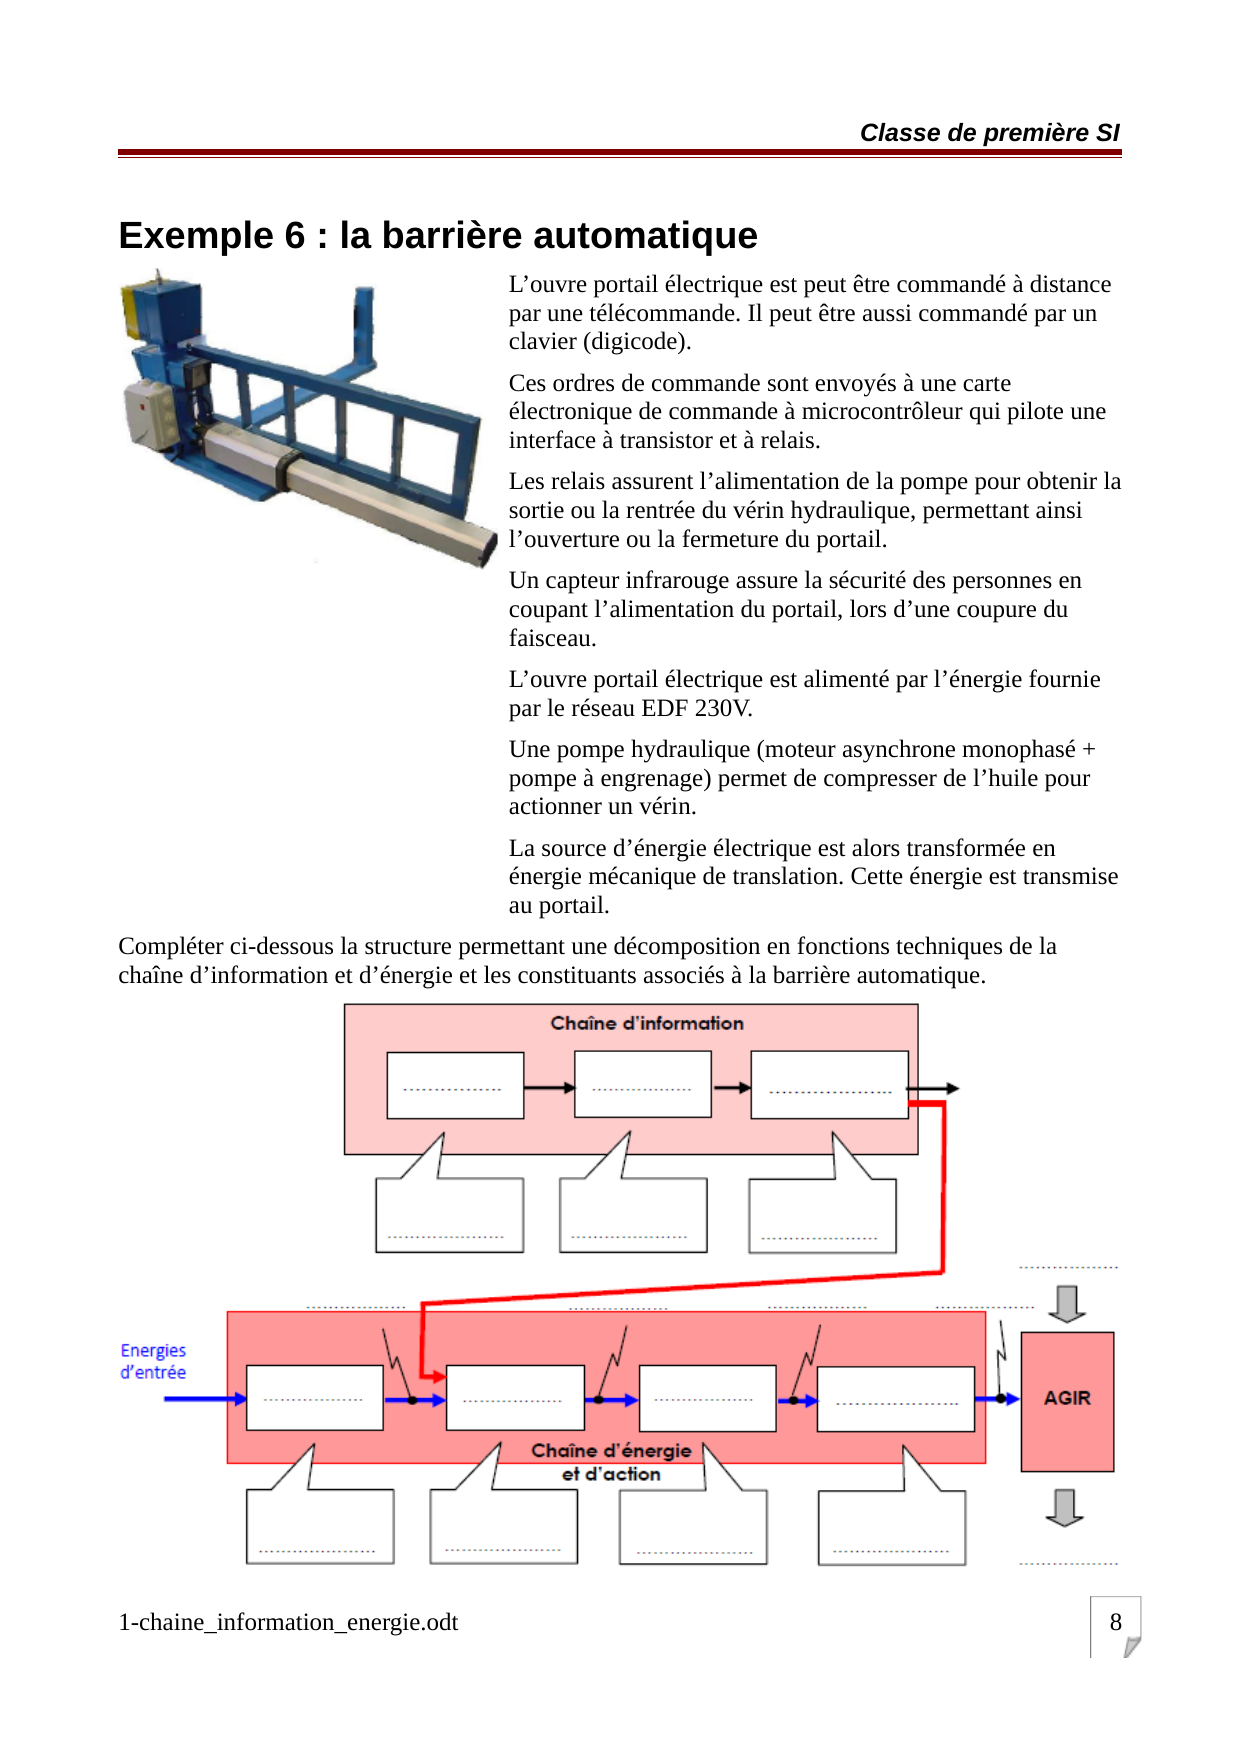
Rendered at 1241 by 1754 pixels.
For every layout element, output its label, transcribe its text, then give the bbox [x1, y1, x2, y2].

text Compléter ci-dessous la structure permettant une décomposition en fonctions techniques de la chaîne d’information et d’énergie et les constituants associés à la barrière automatique. [118, 931, 1122, 989]
table_header [118, 269, 509, 931]
picture [118, 1001, 1123, 1569]
subtitle Exemple 6 : la barrière automatique [118, 213, 1122, 256]
table_header L’ouvre portail électrique est peut être commandé à distance par une télécommande. Il peut être aussi commandé par un clavier (digicode). Ces ordres de commande sont envoyés à une carte électronique de commande à microcontrôleur qui pilote une interface à transistor et à relais. Les relais assurent l’alimentation de la pompe pour obtenir la sortie ou la rentrée du vérin hydraulique, permettant ainsi l’ouverture ou la fermeture du portail. Un capteur infrarouge assure la sécurité des personnes en coupant l’alimentation du portail, lors d’une coupure du faisceau. L’ouvre portail électrique est alimenté par l’énergie fournie par le réseau EDF 230V. Une pompe hydraulique (moteur asynchrone monophasé + pompe à engrenage) permet de compresser de l’huile pour actionner un vérin. La source d’énergie électrique est alors transformée en énergie mécanique de translation. Cette énergie est transmise au portail. [509, 269, 1122, 931]
picture [118, 268, 501, 571]
